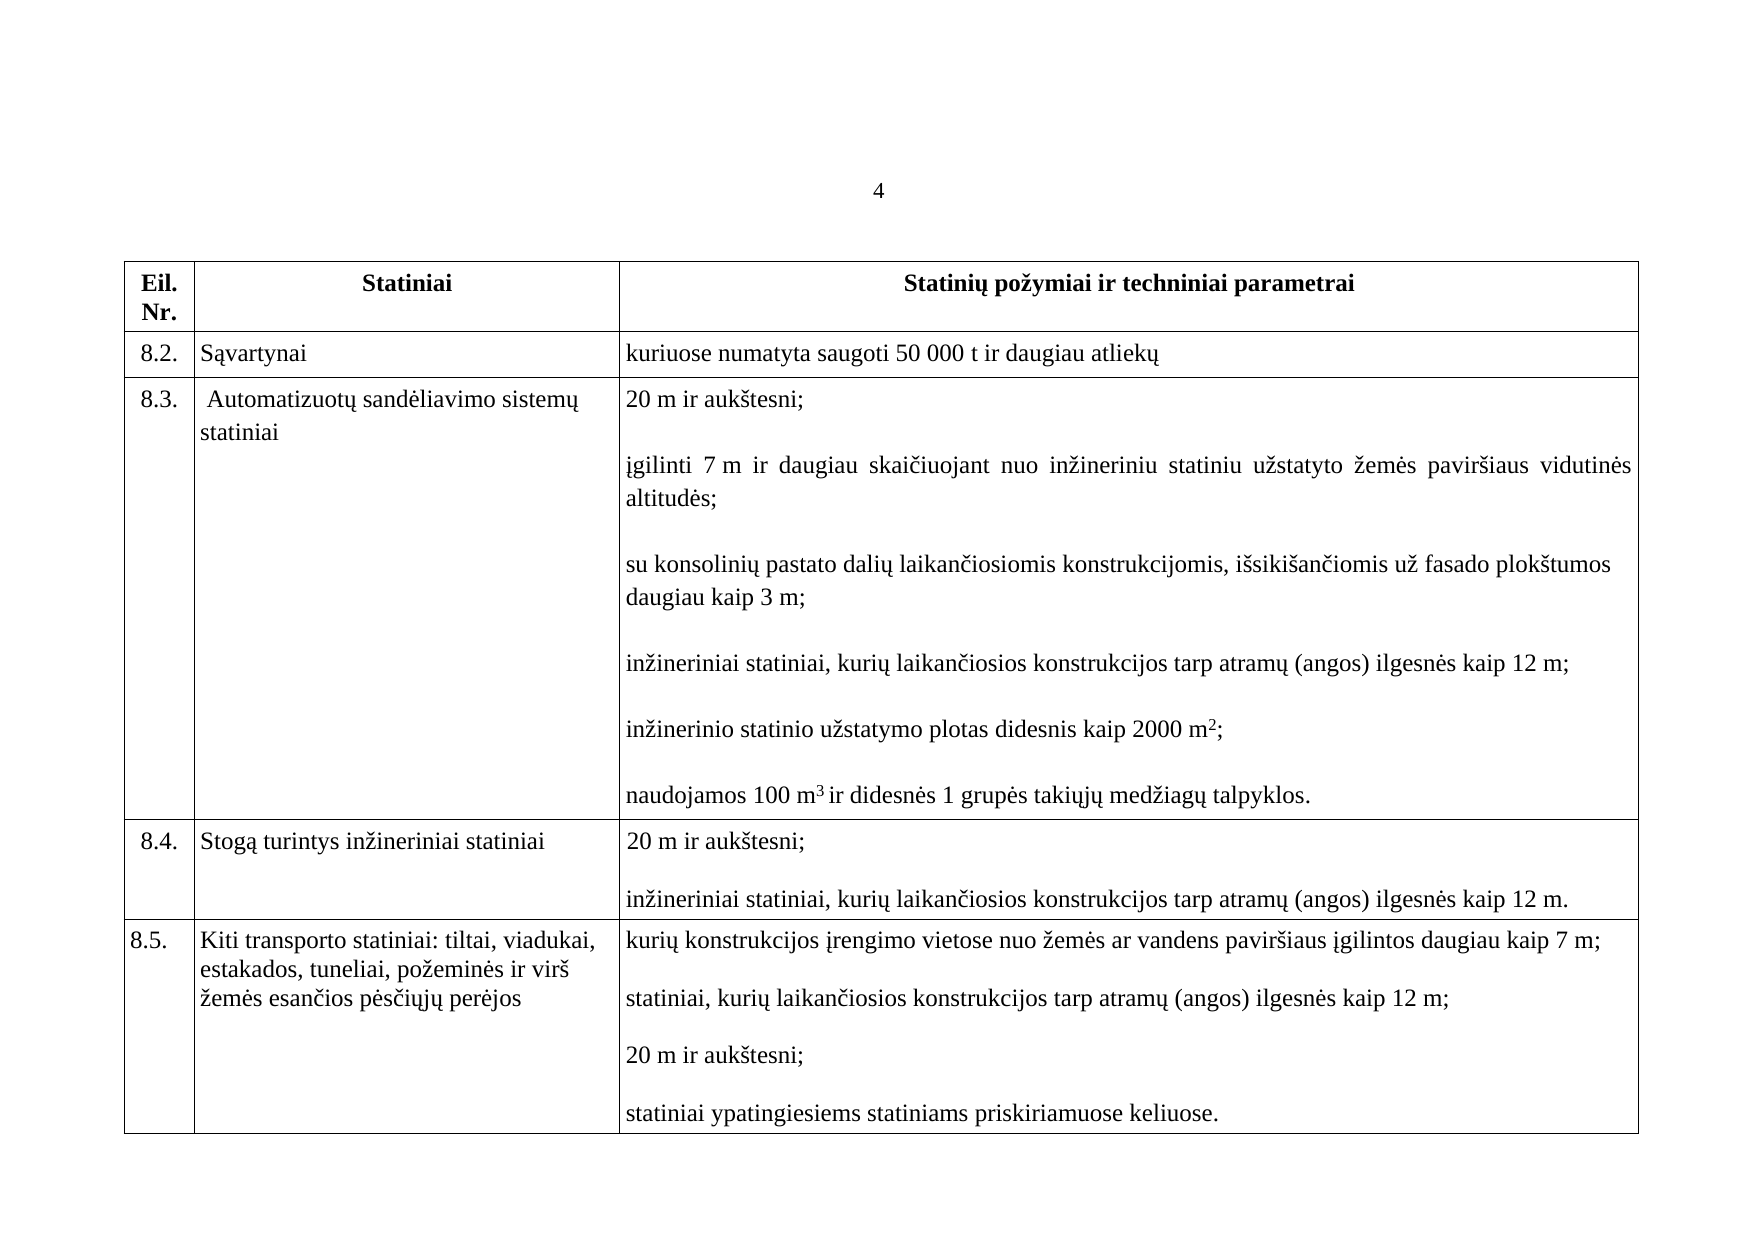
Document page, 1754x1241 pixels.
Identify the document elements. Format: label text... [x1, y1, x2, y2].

table_cell kurių konstrukcijos įrengimo vietose nuo žemės ar vandens paviršiaus įgilintos daugiau kaip 7 m; statiniai, kurių laikančiosios konstrukcijos tarp atramų (angos) ilgesnės kaip 12 m; 20 m ir aukštesni; statiniai ypatingiesiems statiniams priskiriamuose keliuose. [620, 920, 1638, 1133]
table_header Statiniai [195, 262, 619, 331]
table_header Statinių požymiai ir techniniai parametrai [620, 262, 1638, 331]
table_header Eil. Nr. [125, 262, 194, 331]
table_cell kuriuose numatyta saugoti 50 000 t ir daugiau atliekų [620, 332, 1638, 377]
table_cell 8.2. [125, 332, 194, 377]
table_cell 8.4. [125, 820, 194, 918]
table_cell Kiti transporto statiniai: tiltai, viadukai, estakados, tuneliai, požeminės ir virš žemės esančios pėsčiųjų perėjos [195, 920, 619, 1133]
table_cell 20 m ir aukštesni; inžineriniai statiniai, kurių laikančiosios konstrukcijos tarp atramų (angos) ilgesnės kaip 12 m. [620, 820, 1638, 918]
table_cell Stogą turintys inžineriniai statiniai [195, 820, 619, 918]
table_cell 20 m ir aukštesni; įgilinti 7 m ir daugiau skaičiuojant nuo inžineriniu statiniu užstatyto žemės paviršiaus vidutinės altitudės; su konsolinių pastato dalių laikančiosiomis konstrukcijomis, išsikišančiomis už fasado plokštumos daugiau kaip 3 m; inžineriniai statiniai, kurių laikančiosios konstrukcijos tarp atramų (angos) ilgesnės kaip 12 m; inžinerinio statinio užstatymo plotas didesnis kaip 2000 m2; naudojamos 100 m3 ir didesnės 1 grupės takiųjų medžiagų talpyklos. [620, 378, 1638, 819]
table_cell Sąvartynai [195, 332, 619, 377]
table_cell 8.3. [125, 378, 194, 819]
table_cell 8.5. [125, 920, 194, 1133]
table_cell Automatizuotų sandėliavimo sistemų statiniai [195, 378, 619, 819]
